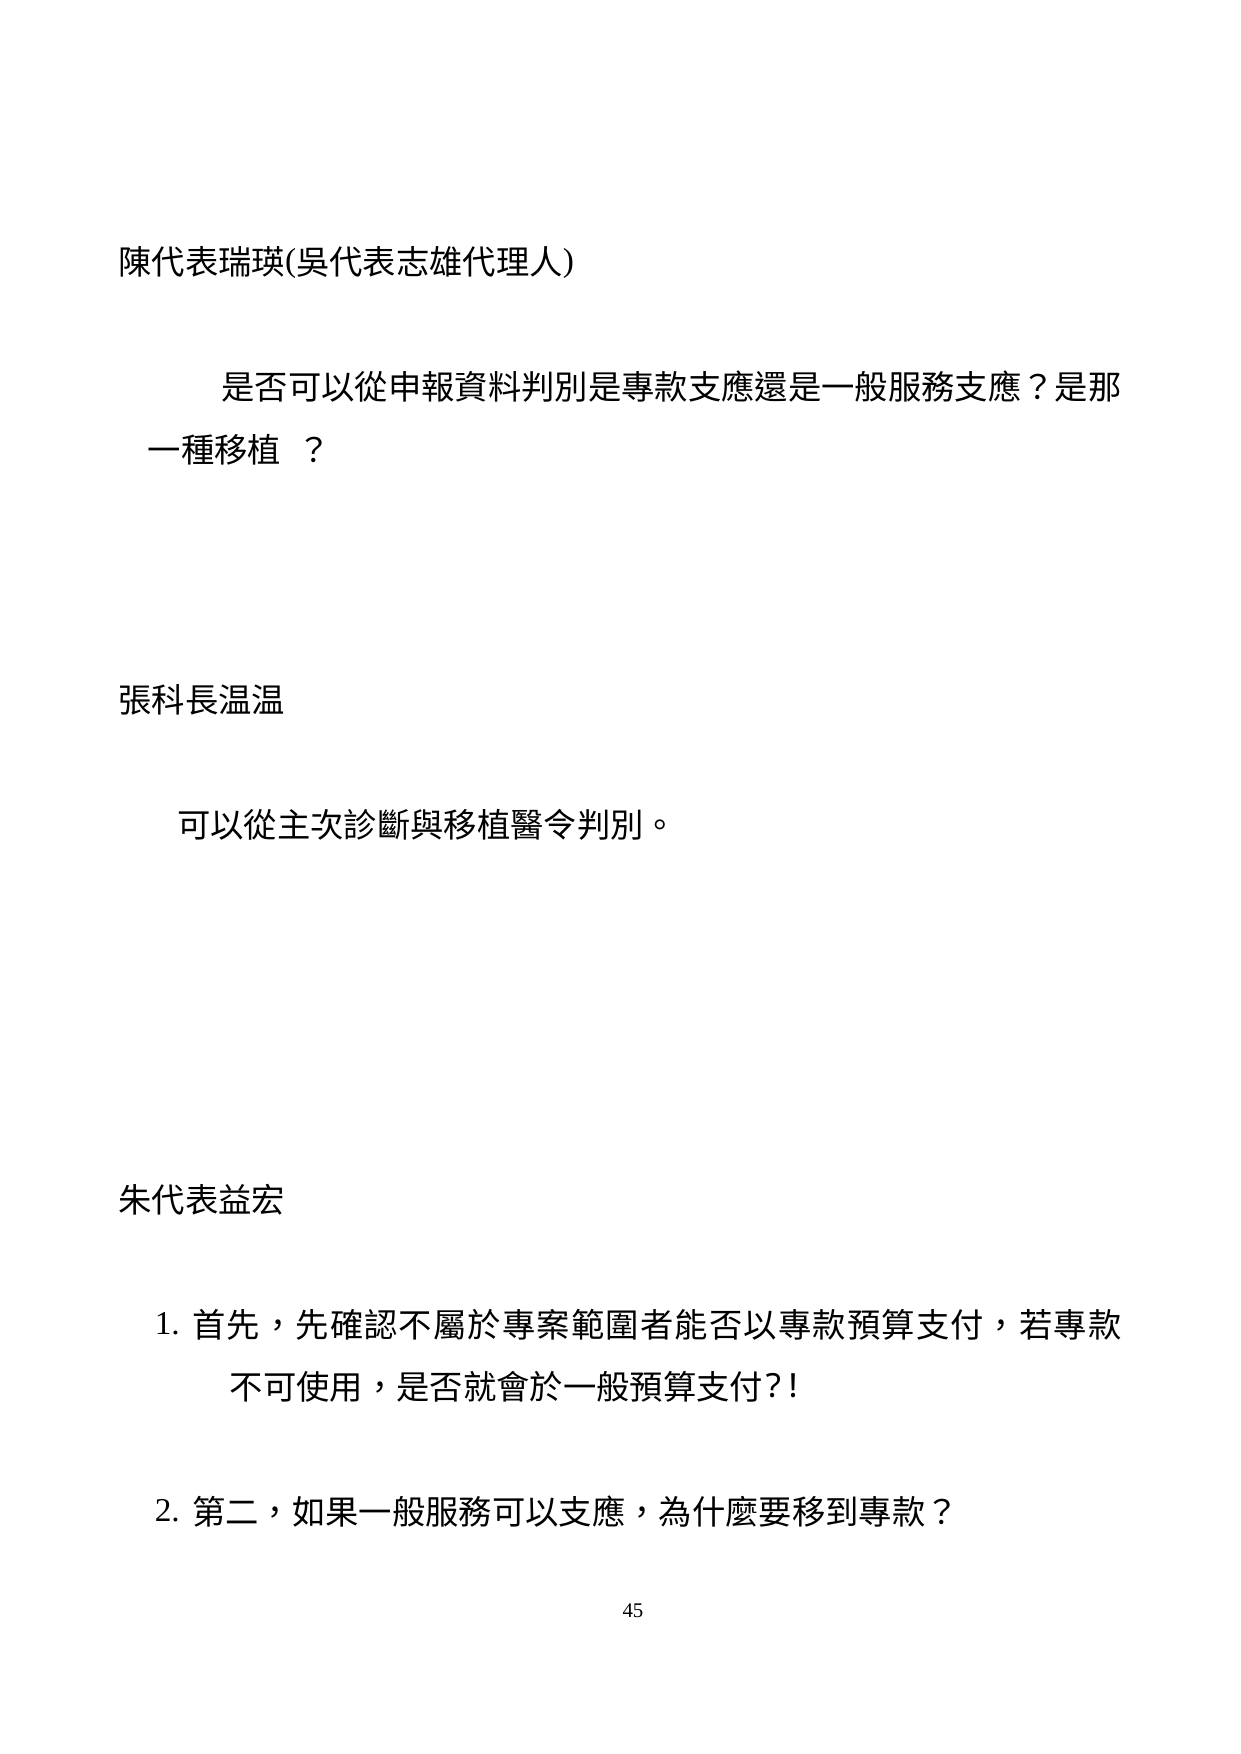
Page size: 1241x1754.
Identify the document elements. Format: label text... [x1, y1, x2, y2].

text 陳代表瑞瑛(吳代表志雄代理人) [118, 218, 1122, 281]
text 朱代表益宏 [118, 1156, 1122, 1218]
text 是否可以從申報資料判別是專款支應還是一般服務支應？是那一種移植 ？ [148, 343, 1122, 468]
text 張科長温温 [118, 656, 1122, 718]
text 可以從主次診斷與移植醫令判別。 [177, 781, 1122, 843]
list 第二，如果一般服務可以支應，為什麼要移到專款？ [154, 1468, 1122, 1531]
list 首先，先確認不屬於專案範圍者能否以專款預算支付，若專款不可使用，是否就會於一般預算支付?! [154, 1281, 1122, 1406]
